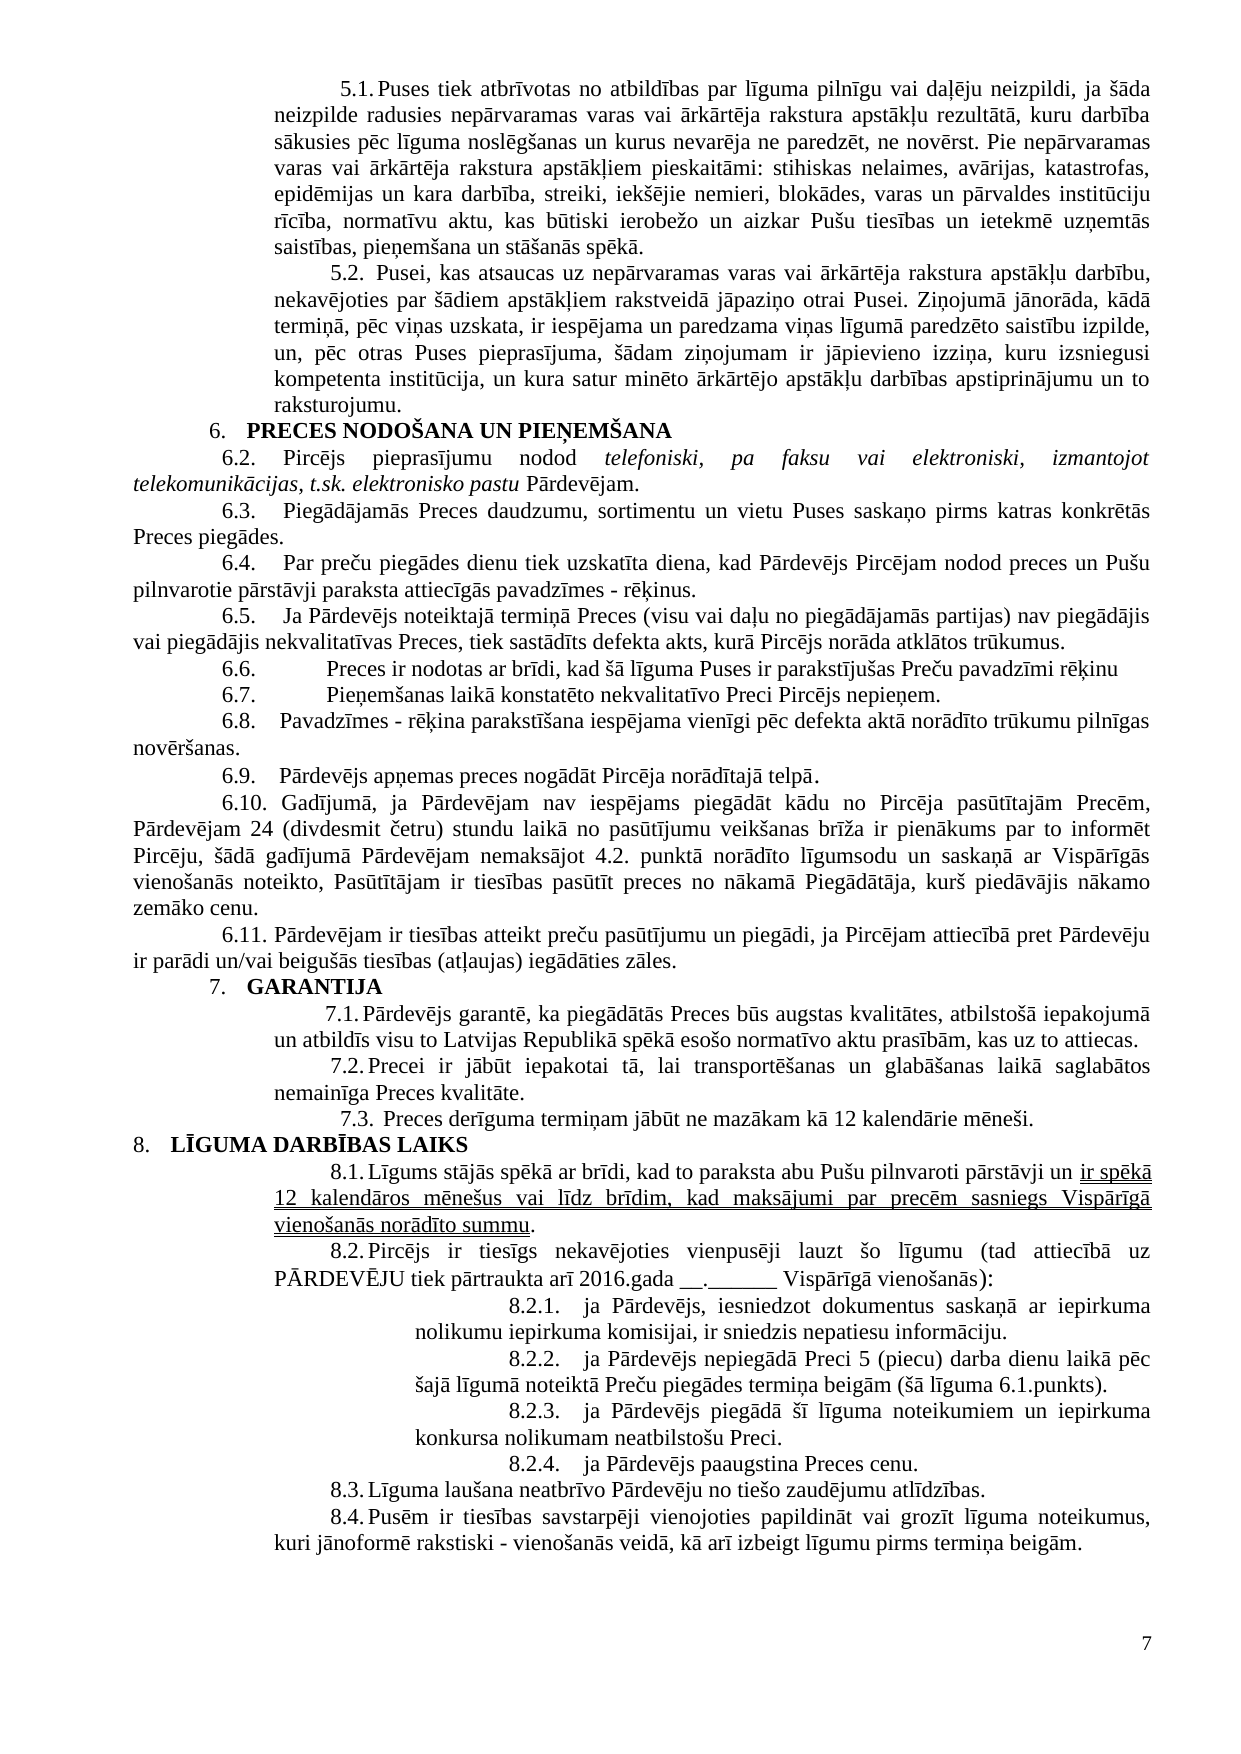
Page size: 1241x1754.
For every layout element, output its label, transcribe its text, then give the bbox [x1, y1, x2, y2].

list Pusei, kas atsaucas uz nepārvaramas varas vai ārkārtēja rakstura apstākļu darbību, nekavējoties par šādiem apstākļiem rakstveidā jāpaziņo otrai Pusei. Ziņojumā jānorāda, kādā termiņā, pēc viņas uzskata, ir iespējama un paredzama viņas līgumā paredzēto saistību izpilde, un, pēc otras Puses pieprasījuma, šādam ziņojumam ir jāpievieno izziņa, kuru izsniegusi kompetenta institūcija, un kura satur minēto ārkārtējo apstākļu darbības apstiprinājumu un to raksturojumu. [236, 259, 1152, 418]
list Puses tiek atbrīvotas no atbildības par līguma pilnīgu vai daļēju neizpildi, ja šāda neizpilde radusies nepārvaramas varas vai ārkārtēja rakstura apstākļu rezultātā, kuru darbība sākusies pēc līguma noslēgšanas un kurus nevarēja ne paredzēt, ne novērst. Pie nepārvaramas varas vai ārkārtēja rakstura apstākļiem pieskaitāmi: stihiskas nelaimes, avārijas, katastrofas, epidēmijas un kara darbība, streiki, iekšējie nemieri, blokādes, varas un pārvaldes institūciju rīcība, normatīvu aktu, kas būtiski ierobežo un aizkar Pušu tiesības un ietekmē uzņemtās saistības, pieņemšana un stāšanās spēkā. [236, 75, 1152, 259]
list Preces derīguma termiņam jābūt ne mazākam kā 12 kalendārie mēneši. [236, 1105, 1152, 1132]
text 6.5. Ja Pārdevējs noteiktajā termiņā Preces (visu vai daļu no piegādājamās partijas) nav piegādājis vai piegādājis nekvalitatīvas Preces, tiek sastādīts defekta akts, kurā Pircējs norāda atklātos trūkumus. [133, 602, 1152, 655]
list Līguma laušana neatbrīvo Pārdevēju no tiešo zaudējumu atlīdzības. [236, 1477, 1152, 1503]
list ja Pārdevējs piegādā šī līguma noteikumiem un iepirkuma konkursa nolikumam neatbilstošu Preci. [340, 1397, 1152, 1450]
text 6.9. Pārdevējs apņemas preces nogādāt Pircēja norādītajā telpā. [222, 760, 1152, 789]
list Līgums stājās spēkā ar brīdi, kad to paraksta abu Pušu pilnvaroti pārstāvji un ir spēkā 12 kalendāros mēnešus vai līdz brīdim, kad maksājumi par precēm sasniegs Vispārīgā vienošanās norādīto summu. [236, 1158, 1152, 1237]
text 6.7. Pieņemšanas laikā konstatēto nekvalitatīvo Preci Pircējs nepieņem. [222, 681, 1152, 707]
list ja Pārdevējs, iesniedzot dokumentus saskaņā ar iepirkuma nolikumu iepirkuma komisijai, ir sniedzis nepatiesu informāciju. [340, 1292, 1152, 1345]
list ja Pārdevējs paaugstina Preces cenu. [340, 1450, 1152, 1477]
text 6.3. Piegādājamās Preces daudzumu, sortimentu un vietu Puses saskaņo pirms katras konkrētās Preces piegādes. [133, 497, 1152, 549]
list LĪGUMA DARBĪBAS LAIKS [133, 1132, 1152, 1158]
list Pusēm ir tiesības savstarpēji vienojoties papildināt vai grozīt līguma noteikumus, kuri jānoformē rakstiski - vienošanās veidā, kā arī izbeigt līgumu pirms termiņa beigām. [236, 1503, 1152, 1556]
list PRECES NODOŠANA UN PIEŅEMŠANA [209, 418, 1152, 444]
list ja Pārdevējs nepiegādā Preci 5 (piecu) darba dienu laikā pēc šajā līgumā noteiktā Preču piegādes termiņa beigām (šā līguma 6.1.punkts). [340, 1345, 1152, 1397]
text 6.2. Pircējs pieprasījumu nodod telefoniski, pa faksu vai elektroniski, izmantojot telekomunikācijas, t.sk. elektronisko pastu Pārdevējam. [133, 444, 1152, 497]
list GARANTIJA [209, 973, 1152, 1000]
list Pārdevējs garantē, ka piegādātās Preces būs augstas kvalitātes, atbilstošā iepakojumā un atbildīs visu to Latvijas Republikā spēkā esošo normatīvo aktu prasībām, kas uz to attiecas. [236, 1000, 1152, 1052]
text 6.8. Pavadzīmes - rēķina parakstīšana iespējama vienīgi pēc defekta aktā norādīto trūkumu pilnīgas novēršanas. [133, 707, 1152, 760]
text 6.6. Preces ir nodotas ar brīdi, kad šā līguma Puses ir parakstījušas Preču pavadzīmi rēķinu [222, 655, 1152, 681]
text 6.11. Pārdevējam ir tiesības atteikt preču pasūtījumu un piegādi, ja Pircējam attiecībā pret Pārdevēju ir parādi un/vai beigušās tiesības (atļaujas) iegādāties zāles. [133, 921, 1152, 973]
text 6.10. Gadījumā, ja Pārdevējam nav iespējams piegādāt kādu no Pircēja pasūtītajām Precēm, Pārdevējam 24 (divdesmit četru) stundu laikā no pasūtījumu veikšanas brīža ir pienākums par to informēt Pircēju, šādā gadījumā Pārdevējam nemaksājot 4.2. punktā norādīto līgumsodu un saskaņā ar Vispārīgās vienošanās noteikto, Pasūtītājam ir tiesības pasūtīt preces no nākamā Piegādātāja, kurš piedāvājis nākamo zemāko cenu. [133, 789, 1152, 921]
text 6.4. Par preču piegādes dienu tiek uzskatīta diena, kad Pārdevējs Pircējam nodod preces un Pušu pilnvarotie pārstāvji paraksta attiecīgās pavadzīmes - rēķinus. [133, 549, 1152, 602]
list Pircējs ir tiesīgs nekavējoties vienpusēji lauzt šo līgumu (tad attiecībā uz PĀRDEVĒJU tiek pārtraukta arī 2016.gada __.______ Vispārīgā vienošanās): [236, 1237, 1152, 1292]
list Precei ir jābūt iepakotai tā, lai transportēšanas un glabāšanas laikā saglabātos nemainīga Preces kvalitāte. [236, 1052, 1152, 1105]
